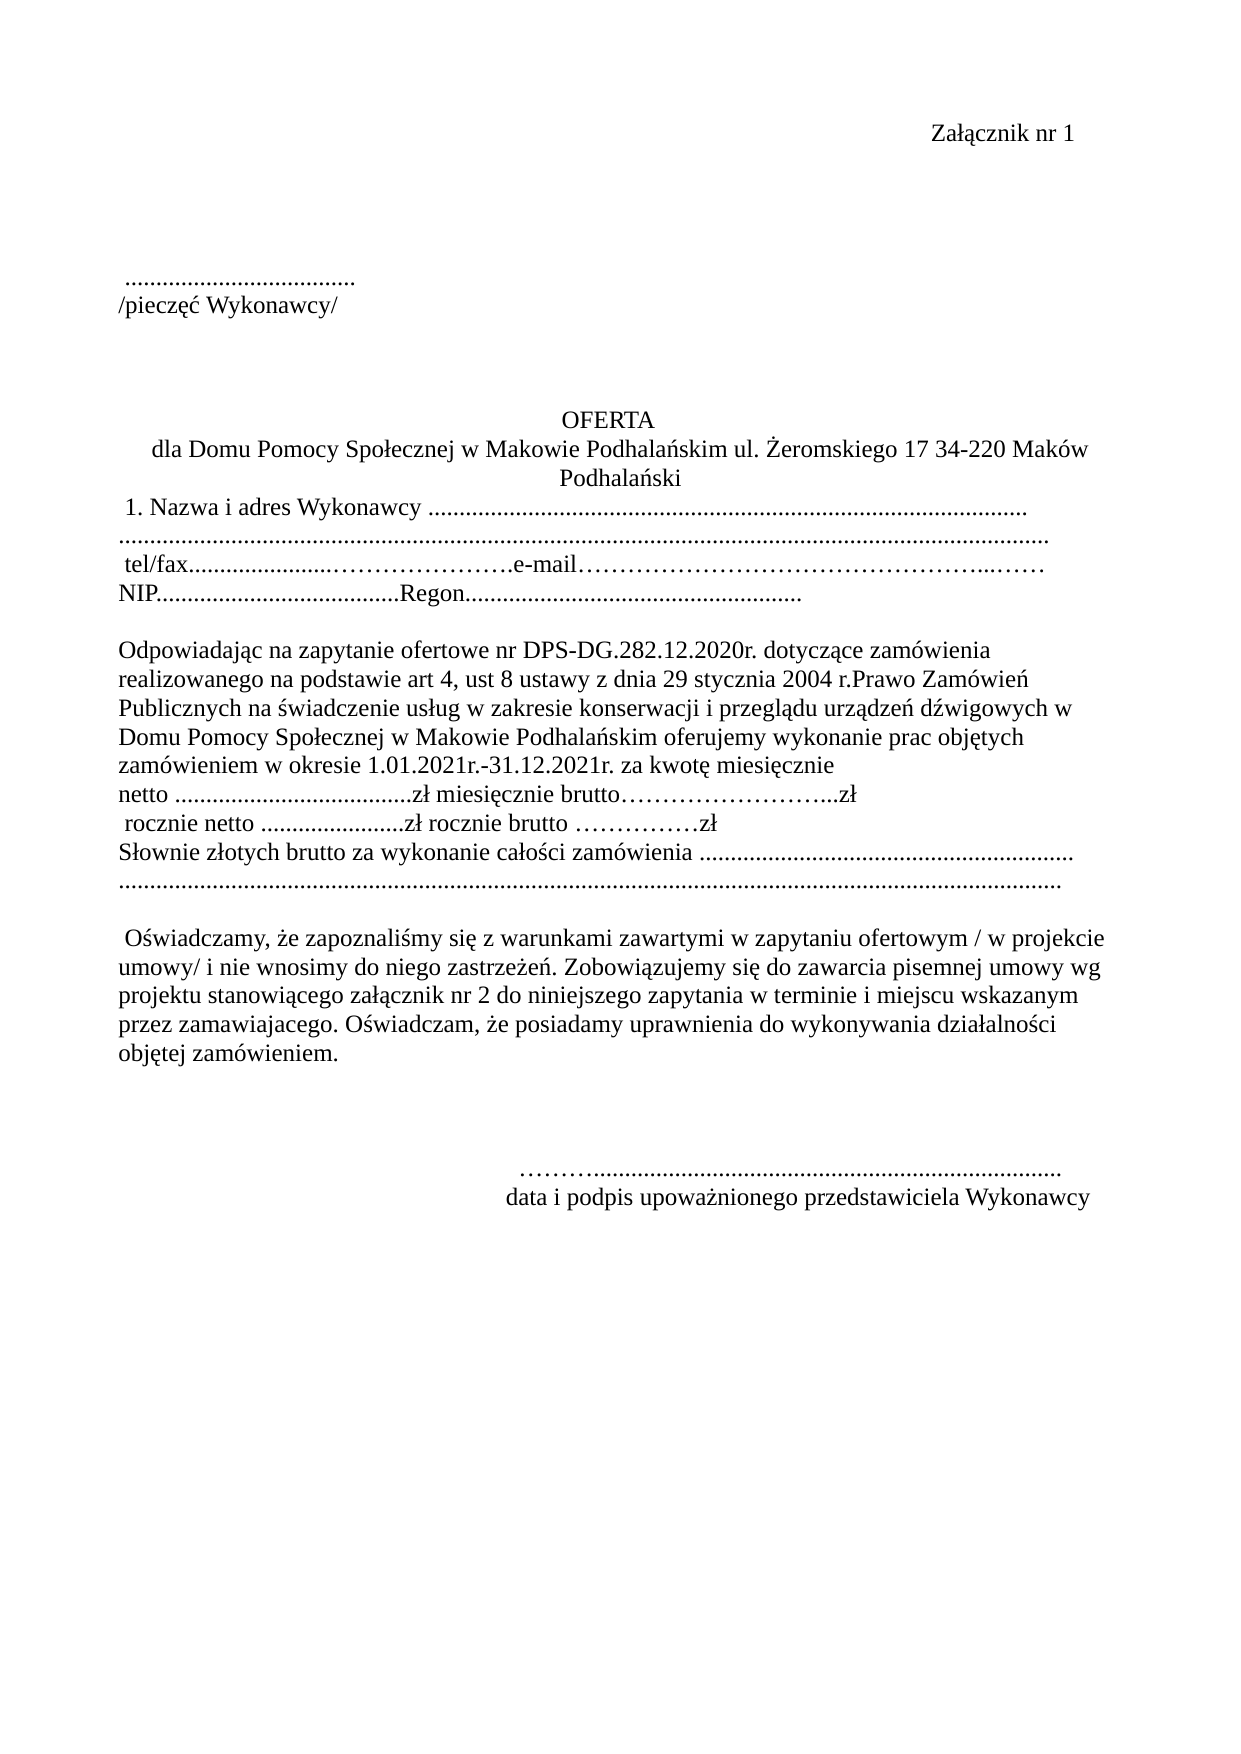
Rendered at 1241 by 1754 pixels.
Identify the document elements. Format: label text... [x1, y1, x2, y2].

text Słownie złotych brutto za wykonanie całości zamówienia ............................................................ [118, 837, 1122, 866]
text ………........................................................................... [118, 1153, 1122, 1182]
text /pieczęć Wykonawcy/ [118, 291, 1122, 319]
text data i podpis upoważnionego przedstawiciela Wykonawcy [118, 1182, 1122, 1211]
text OFERTA [118, 406, 1122, 434]
text Oświadczamy, że zapoznaliśmy się z warunkami zawartymi w zapytaniu ofertowym / w projekcie umowy/ i nie wnosimy do niego zastrzeżeń. Zobowiązujemy się do zawarcia pisemnej umowy wg projektu stanowiącego załącznik nr 2 do niniejszego zapytania w terminie i miejscu wskazanym przez zamawiajacego. Oświadczam, że posiadamy uprawnienia do wykonywania działalności objętej zamówieniem. [118, 923, 1122, 1067]
text ....................................................................................................................................................... [118, 866, 1122, 894]
text Załącznik nr 1 [118, 118, 1122, 147]
text rocznie netto .......................zł rocznie brutto ……………zł [118, 808, 1122, 837]
text ..................................................................................................................................................... [118, 521, 1122, 549]
text Odpowiadając na zapytanie ofertowe nr DPS-DG.282.12.2020r. dotyczące zamówienia realizowanego na podstawie art 4, ust 8 ustawy z dnia 29 stycznia 2004 r.Prawo Zamówień Publicznych na świadczenie usług w zakresie konserwacji i przeglądu urządzeń dźwigowych w Domu Pomocy Społecznej w Makowie Podhalańskim oferujemy wykonanie prac objętych zamówieniem w okresie 1.01.2021r.-31.12.2021r. za kwotę miesięcznie netto ......................................zł miesięcznie brutto……………………...zł [118, 636, 1122, 808]
text dla Domu Pomocy Społecznej w Makowie Podhalańskim ul. Żeromskiego 17 34-220 Maków Podhalański [118, 434, 1122, 492]
text 1. Nazwa i adres Wykonawcy ................................................................................................ [118, 492, 1122, 521]
text tel/fax.......................………………….e-mail…………………………………………...…… NIP.......................................Regon...................................................... [118, 549, 1122, 607]
text ..................................... [118, 262, 1122, 291]
